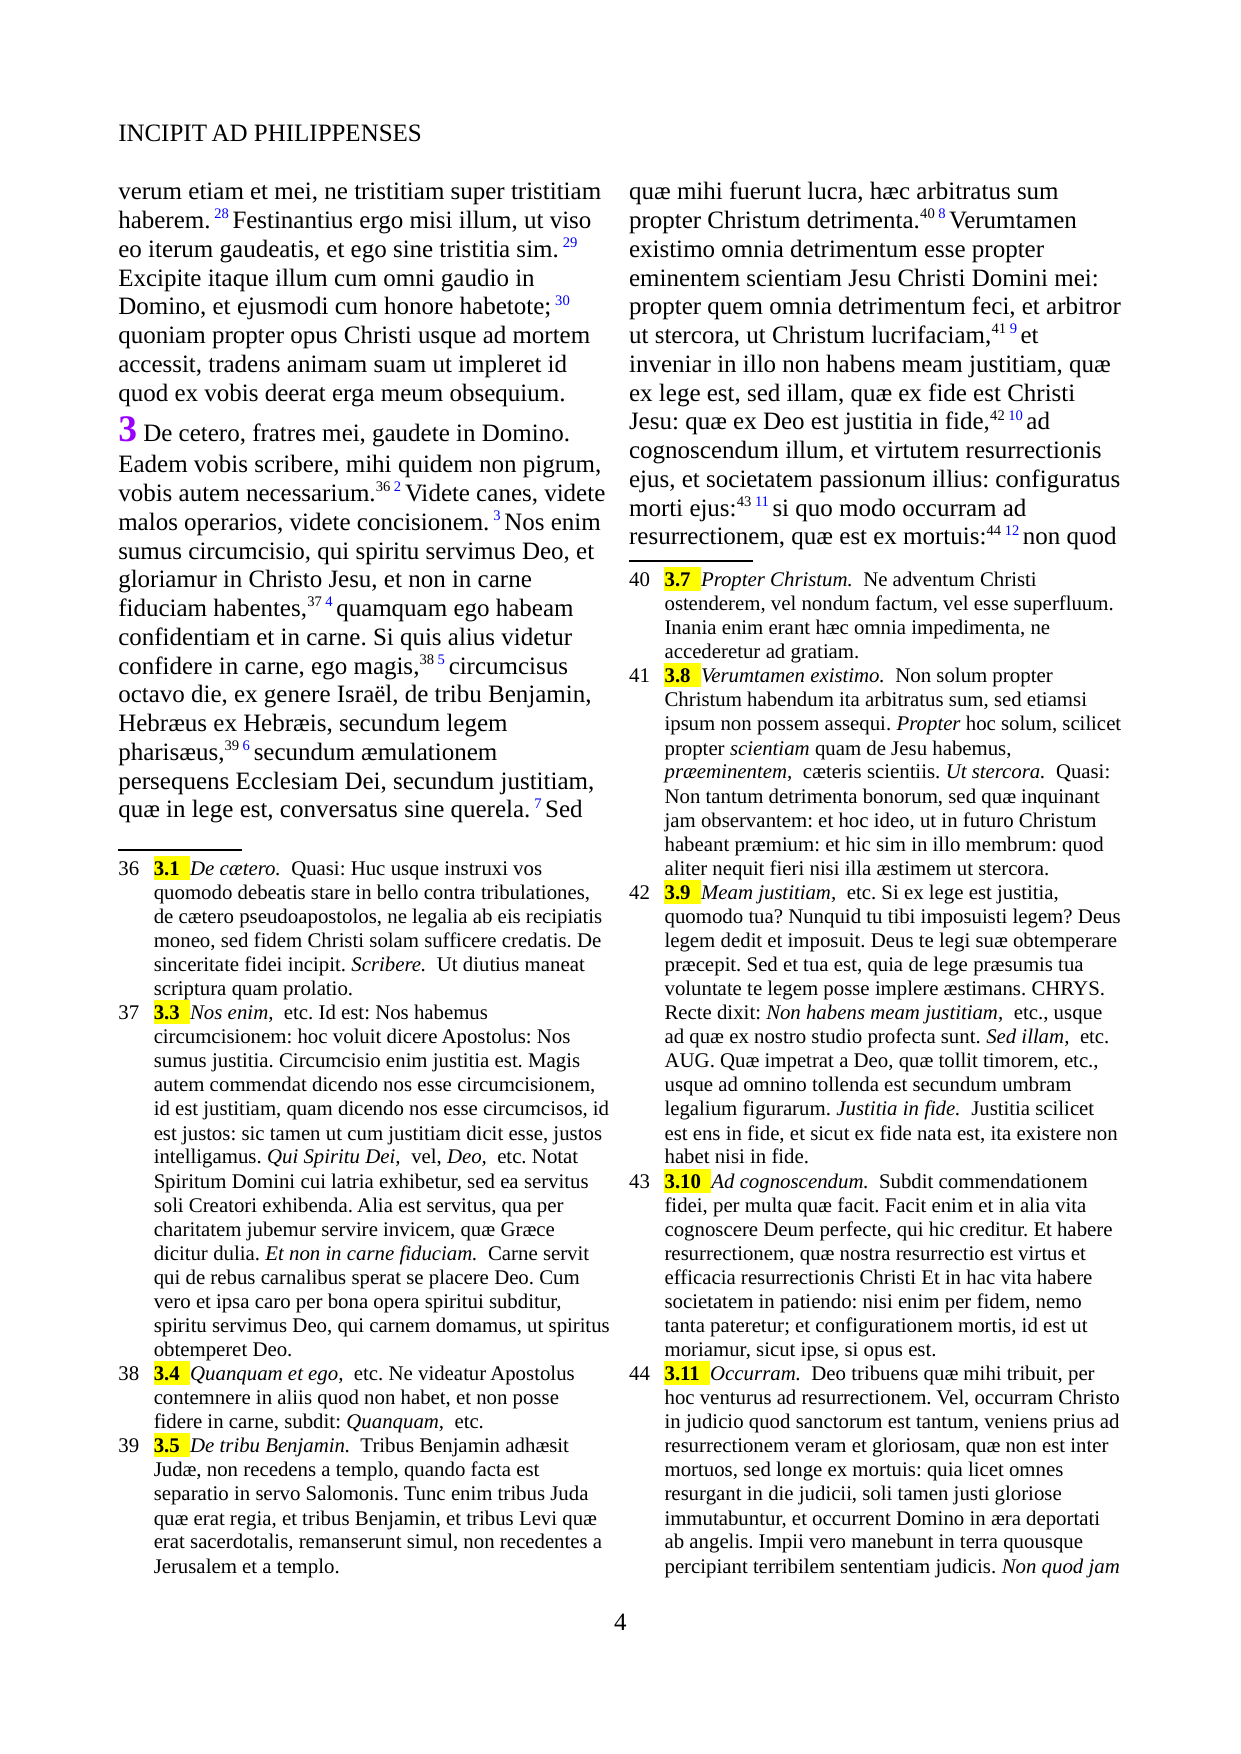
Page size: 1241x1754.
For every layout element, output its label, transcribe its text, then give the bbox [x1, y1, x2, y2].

text 3.5 De tribu Benjamin. Tribus Benjamin adhæsit Judæ, non recedens a templo, quando facta est separatio in servo Salomonis. Tunc enim tribus Juda quæ erat regia, et tribus Benjamin, et tribus Levi quæ erat sacerdotalis, remanserunt simul, non recedentes a Jerusalem et a templo. [118, 1433, 611, 1578]
text 3 De cetero, fratres mei, gaudete in Domino. Eadem vobis scribere, mihi quidem non pigrum, vobis autem necessarium. 2 Videte canes, videte malos operarios, videte concisionem. 3 Nos enim sumus circumcisio, qui spiritu servimus Deo, et gloriamur in Christo Jesu, et non in carne fiduciam habentes, 4 quamquam ego habeam confidentiam et in carne. Si quis alius videtur confidere in carne, ego magis, 5 circumcisus octavo die, ex genere Israël, de tribu Benjamin, Hebræus ex Hebræis, secundum legem pharisæus, 6 secundum æmulationem persequens Ecclesiam Dei, secundum justitiam, quæ in lege est, conversatus sine querela. 7 Sed quæ mihi fuerunt lucra, hæc arbitratus sum propter Christum detrimenta. 8 Verumtamen existimo omnia detrimentum esse propter eminentem scientiam Jesu Christi Domini mei: propter quem omnia detrimentum feci, et arbitror ut stercora, ut Christum lucrifaciam, 9 et inveniar in illo non habens meam justitiam, quæ ex lege est, sed illam, quæ ex fide est Christi Jesu: quæ ex Deo est justitia in fide, 10 ad cognoscendum illum, et virtutem resurrectionis ejus, et societatem passionum illius: configuratus morti ejus: 11 si quo modo occurram ad resurrectionem, quæ est ex mortuis: 12 non quod jam acceperim, aut jam perfectus sim: sequor autem, si quomodo comprehendam in quo et comprehensus sum a Christo Jesu. 13 Fratres, ego me non arbitror comprehendisse. Unum autem, quæ quidem retro sunt obliviscens, ad ea vero quæ sunt priora, extendens meipsum, 14 ad destinatum persequor, ad bravium supernæ vocationis Dei in Christo Jesu. 15 Quicumque ergo perfecti sumus, hoc sentiamus: et si quid aliter sapitis, et hoc vobis Deus revelabit. 16 Verumtamen ad quod pervenimus ut idem sapiamus, et in eadem permaneamus regula. 17 Imitatores mei estote, fratres, et observate eos qui ita ambulant, sicut habetis formam nostram. 18 Multi enim ambulant, quos sæpe dicebam vobis (nunc autem et flens dico) inimicos crucis Christi: 19 quorum finis interitus: quorum Deus venter est: et gloria in confusione ipsorum, qui terrena sapiunt. 20 Nostra autem conversatio in cælis est: unde etiam Salvatorem exspectamus Dominum nostrum Jesum Christum, 21 qui reformabit corpus humilitatis nostræ, configuratum corpori claritatis suæ, secundum operationem, qua etiam possit subjicere sibi omnia. [118, 406, 611, 823]
text 3.4 Quanquam et ego, etc. Ne videatur Apostolus contemnere in aliis quod non habet, et non posse fidere in carne, subdit: Quanquam, etc. [118, 1361, 611, 1433]
text 3.10 Ad cognoscendum. Subdit commendationem fidei, per multa quæ facit. Facit enim et in alia vita cognoscere Deum perfecte, qui hic creditur. Et habere resurrectionem, quæ nostra resurrectio est virtus et efficacia resurrectionis Christi Et in hac vita habere societatem in patiendo: nisi enim per fidem, nemo tanta pateretur; et configurationem mortis, id est ut moriamur, sicut ipse, si opus est. [629, 1168, 1122, 1361]
text 3.9 Meam justitiam, etc. Si ex lege est justitia, quomodo tua? Nunquid tu tibi imposuisti legem? Deus legem dedit et imposuit. Deus te legi suæ obtemperare præcepit. Sed et tua est, quia de lege præsumis tua voluntate te legem posse implere æstimans. CHRYS. Recte dixit: Non habens meam justitiam, etc., usque ad quæ ex nostro studio profecta sunt. Sed illam, etc. AUG. Quæ impetrat a Deo, quæ tollit timorem, etc., usque ad omnino tollenda est secundum umbram legalium figurarum. Justitia in fide. Justitia scilicet est ens in fide, et sicut ex fide nata est, ita existere non habet nisi in fide. [629, 880, 1122, 1168]
text 3.1 De cætero. Quasi: Huc usque instruxi vos quomodo debeatis stare in bello contra tribulationes, de cætero pseudoapostolos, ne legalia ab eis recipiatis moneo, sed fidem Christi solam sufficere credatis. De sinceritate fidei incipit. Scribere. Ut diutius maneat scriptura quam prolatio. [118, 856, 611, 1000]
text verum etiam et mei, ne tristitiam super tristitiam haberem. 28 Festinantius ergo misi illum, ut viso eo iterum gaudeatis, et ego sine tristitia sim. 29 Excipite itaque illum cum omni gaudio in Domino, et ejusmodi cum honore habetote; 30 quoniam propter opus Christi usque ad mortem accessit, tradens animam suam ut impleret id quod ex vobis deerat erga meum obsequium. [118, 176, 611, 406]
text 3.3 Nos enim, etc. Id est: Nos habemus circumcisionem: hoc voluit dicere Apostolus: Nos sumus justitia. Circumcisio enim justitia est. Magis autem commendat dicendo nos esse circumcisionem, id est justitiam, quam dicendo nos esse circumcisos, id est justos: sic tamen ut cum justitiam dicit esse, justos intelligamus. Qui Spiritu Dei, vel, Deo, etc. Notat Spiritum Domini cui latria exhibetur, sed ea servitus soli Creatori exhibenda. Alia est servitus, qua per charitatem jubemur servire invicem, quæ Græce dicitur dulia. Et non in carne fiduciam. Carne servit qui de rebus carnalibus sperat se placere Deo. Cum vero et ipsa caro per bona opera spiritui subditur, spiritu servimus Deo, qui carnem domamus, ut spiritus obtemperet Deo. [118, 1000, 611, 1361]
text 3.8 Verumtamen existimo. Non solum propter Christum habendum ita arbitratus sum, sed etiamsi ipsum non possem assequi. Propter hoc solum, scilicet propter scientiam quam de Jesu habemus, præeminentem, cæteris scientiis. Ut stercora. Quasi: Non tantum detrimenta bonorum, sed quæ inquinant jam observantem: et hoc ideo, ut in futuro Christum habeant præmium: et hic sim in illo membrum: quod aliter nequit fieri nisi illa æstimem ut stercora. [629, 663, 1122, 880]
text 3 De cetero, fratres mei, gaudete in Domino. Eadem vobis scribere, mihi quidem non pigrum, vobis autem necessarium. 2 Videte canes, videte malos operarios, videte concisionem. 3 Nos enim sumus circumcisio, qui spiritu servimus Deo, et gloriamur in Christo Jesu, et non in carne fiduciam habentes, 4 quamquam ego habeam confidentiam et in carne. Si quis alius videtur confidere in carne, ego magis, 5 circumcisus octavo die, ex genere Israël, de tribu Benjamin, Hebræus ex Hebræis, secundum legem pharisæus, 6 secundum æmulationem persequens Ecclesiam Dei, secundum justitiam, quæ in lege est, conversatus sine querela. 7 Sed quæ mihi fuerunt lucra, hæc arbitratus sum propter Christum detrimenta. 8 Verumtamen existimo omnia detrimentum esse propter eminentem scientiam Jesu Christi Domini mei: propter quem omnia detrimentum feci, et arbitror ut stercora, ut Christum lucrifaciam, 9 et inveniar in illo non habens meam justitiam, quæ ex lege est, sed illam, quæ ex fide est Christi Jesu: quæ ex Deo est justitia in fide, 10 ad cognoscendum illum, et virtutem resurrectionis ejus, et societatem passionum illius: configuratus morti ejus: 11 si quo modo occurram ad resurrectionem, quæ est ex mortuis: 12 non quod jam acceperim, aut jam perfectus sim: sequor autem, si quomodo comprehendam in quo et comprehensus sum a Christo Jesu. 13 Fratres, ego me non arbitror comprehendisse. Unum autem, quæ quidem retro sunt obliviscens, ad ea vero quæ sunt priora, extendens meipsum, 14 ad destinatum persequor, ad bravium supernæ vocationis Dei in Christo Jesu. 15 Quicumque ergo perfecti sumus, hoc sentiamus: et si quid aliter sapitis, et hoc vobis Deus revelabit. 16 Verumtamen ad quod pervenimus ut idem sapiamus, et in eadem permaneamus regula. 17 Imitatores mei estote, fratres, et observate eos qui ita ambulant, sicut habetis formam nostram. 18 Multi enim ambulant, quos sæpe dicebam vobis (nunc autem et flens dico) inimicos crucis Christi: 19 quorum finis interitus: quorum Deus venter est: et gloria in confusione ipsorum, qui terrena sapiunt. 20 Nostra autem conversatio in cælis est: unde etiam Salvatorem exspectamus Dominum nostrum Jesum Christum, 21 qui reformabit corpus humilitatis nostræ, configuratum corpori claritatis suæ, secundum operationem, qua etiam possit subjicere sibi omnia. [629, 176, 1122, 550]
text 3.11 Occurram. Deo tribuens quæ mihi tribuit, per hoc venturus ad resurrectionem. Vel, occurram Christo in judicio quod sanctorum est tantum, veniens prius ad resurrectionem veram et gloriosam, quæ non est inter mortuos, sed longe ex mortuis: quia licet omnes resurgant in die judicii, soli tamen justi gloriose immutabuntur, et occurrent Domino in æra deportati ab angelis. Impii vero manebunt in terra quousque percipiant terribilem sententiam judicis. Non quod jam [629, 1361, 1122, 1578]
text 3.7 Propter Christum. Ne adventum Christi ostenderem, vel nondum factum, vel esse superfluum. Inania enim erant hæc omnia impedimenta, ne accederetur ad gratiam. [629, 567, 1122, 663]
